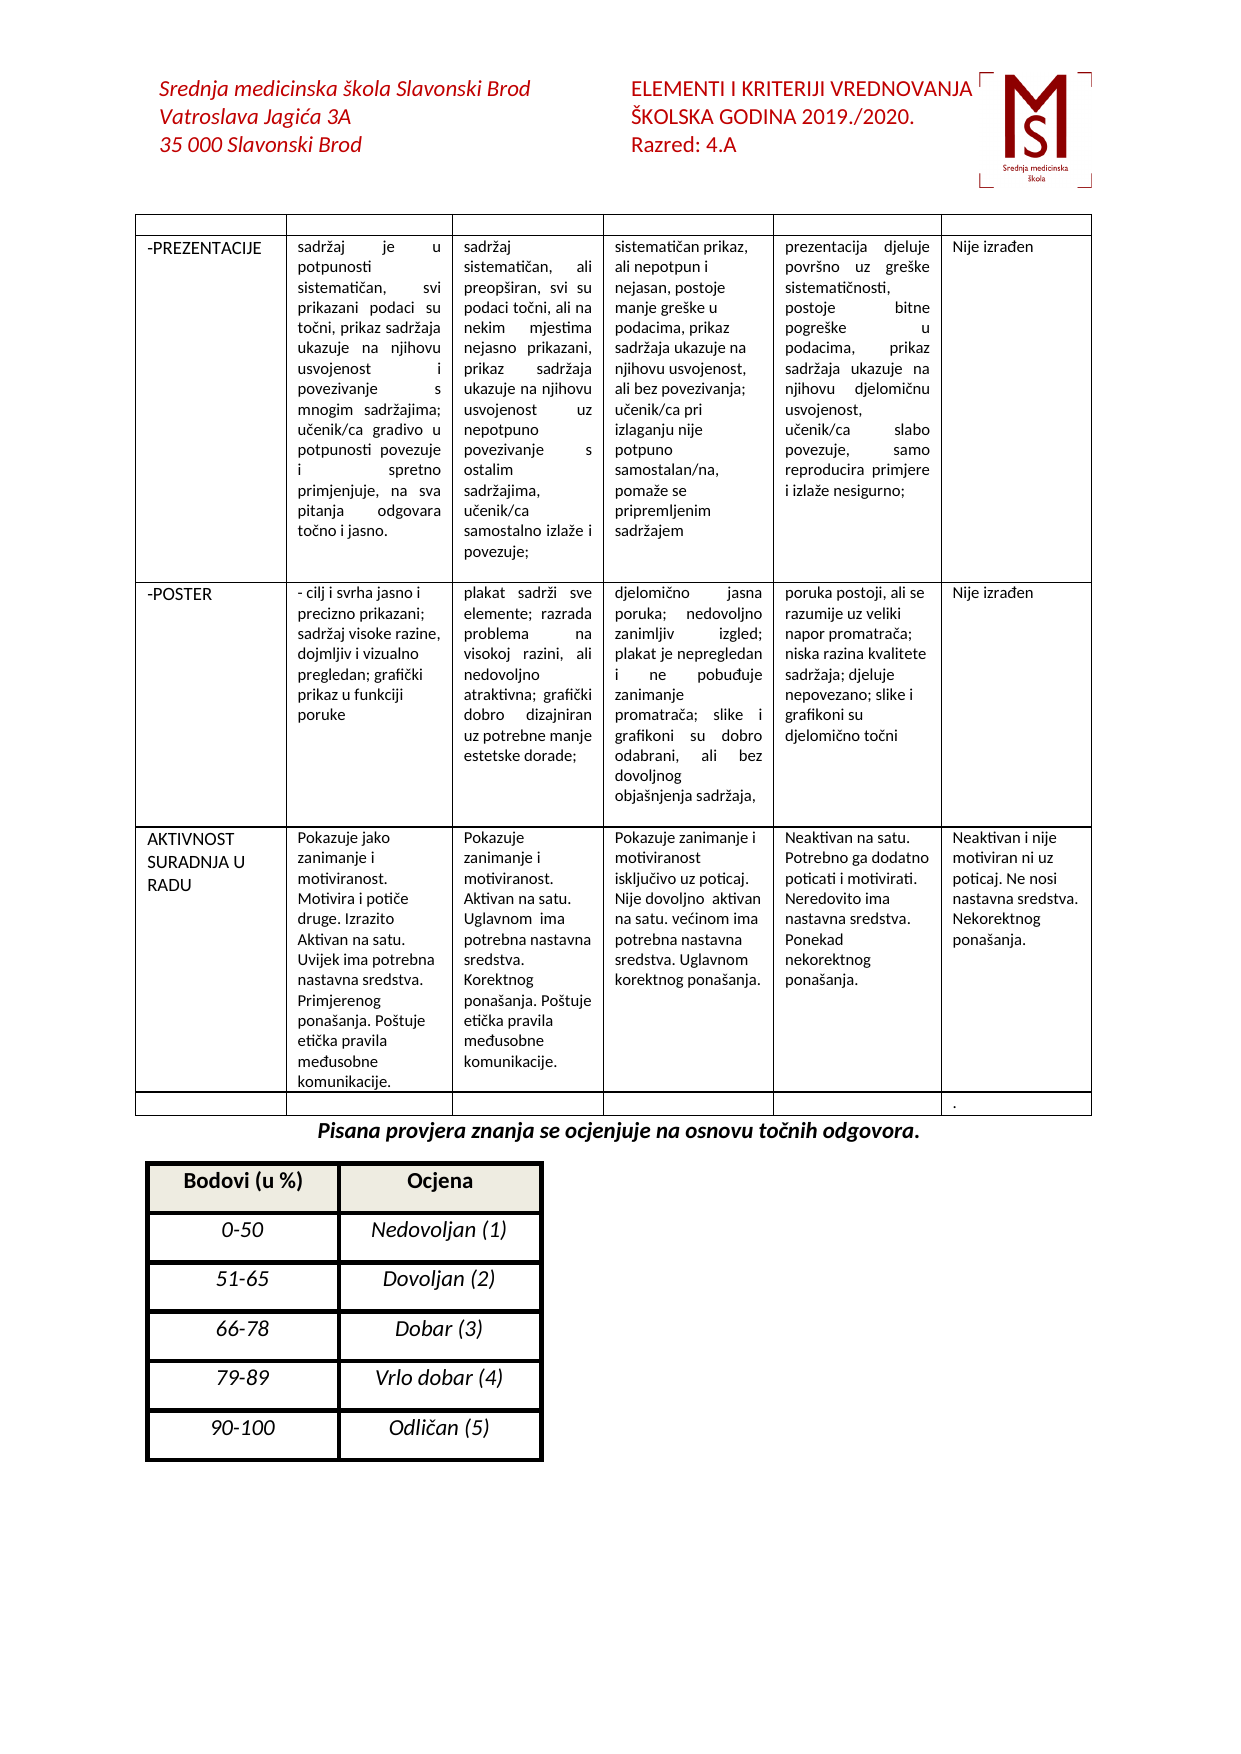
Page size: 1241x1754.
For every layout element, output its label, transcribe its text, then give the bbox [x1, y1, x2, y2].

table_cell Pokazuje jako zanimanje i motiviranost. Motivira i potiče druge. Izrazito Aktivan na satu. Uvijek ima potrebna nastavna sredstva. Primjerenog ponašanja. Poštuje etička pravila međusobne komunikacije. [287, 828, 452, 1091]
table_cell Vrlo dobar (4) [341, 1363, 539, 1408]
table_cell [136, 1093, 286, 1115]
table_cell plakat sadrži sve elemente; razrada problema na visokoj razini, ali nedovoljno atraktivna; grafički dobro dizajniran uz potrebne manje estetske dorade; [453, 583, 603, 826]
table_cell 0-50 [150, 1215, 337, 1260]
table_cell 79-89 [150, 1363, 337, 1408]
table_cell [942, 215, 1091, 235]
table_cell [774, 1093, 941, 1115]
table_cell sistematičan prikaz, ali nepotpun i nejasan, postoje manje greške u podacima, prikaz sadržaja ukazuje na njihovu usvojenost, ali bez povezivanja; učenik/ca pri izlaganju nije potpuno samostalan/na, pomaže se pripremljenim sadržajem [604, 236, 773, 582]
table_cell sadržaj je u potpunosti sistematičan, svi prikazani podaci su točni, prikaz sadržaja ukazuje na njihovu usvojenost i povezivanje s mnogim sadržajima; učenik/ca gradivo u potpunosti povezuje i spretno primjenjuje, na sva pitanja odgovara točno i jasno. [287, 236, 452, 582]
table_cell sadržaj sistematičan, ali preopširan, svi su podaci točni, ali na nekim mjestima nejasno prikazani, prikaz sadržaja ukazuje na njihovu usvojenost uz nepotpuno povezivanje s ostalim sadržajima, učenik/ca samostalno izlaže i povezuje; [453, 236, 603, 582]
table_cell [287, 1093, 452, 1115]
table_cell Dovoljan (2) [341, 1265, 539, 1309]
table_cell djelomično jasna poruka; nedovoljno zanimljiv izgled; plakat je nepregledan i ne pobuđuje zanimanje promatrača; slike i grafikoni su dobro odabrani, ali bez dovoljnog objašnjenja sadržaja, [604, 583, 773, 826]
table_cell [136, 215, 286, 235]
table_header Bodovi (u %) [150, 1166, 337, 1211]
table_cell Neaktivan i nije motiviran ni uz poticaj. Ne nosi nastavna sredstva. Nekorektnog ponašanja. [942, 828, 1091, 1091]
table_cell Neaktivan na satu. Potrebno ga dodatno poticati i motivirati. Neredovito ima nastavna sredstva. Ponekad nekorektnog ponašanja. [774, 828, 941, 1091]
table_cell [453, 1093, 603, 1115]
table_cell Pokazuje zanimanje i motiviranost. Aktivan na satu. Uglavnom ima potrebna nastavna sredstva. Korektnog ponašanja. Poštuje etička pravila međusobne komunikacije. [453, 828, 603, 1091]
table_cell Dobar (3) [341, 1314, 539, 1359]
table_cell [604, 1093, 773, 1115]
table_cell poruka postoji, ali se razumije uz veliki napor promatrača; niska razina kvalitete sadržaja; djeluje nepovezano; slike i grafikoni su djelomično točni [774, 583, 941, 826]
table_cell Nije izrađen [942, 236, 1091, 582]
table_cell prezentacija djeluje površno uz greške sistematičnosti, postoje bitne pogreške u podacima, prikaz sadržaja ukazuje na njihovu djelomičnu usvojenost, učenik/ca slabo povezuje, samo reproducira primjere i izlaže nesigurno; [774, 236, 941, 582]
table_cell AKTIVNOST SURADNJA U RADU [136, 828, 286, 1091]
table_header Ocjena [341, 1166, 539, 1211]
table_cell Nije izrađen [942, 583, 1091, 826]
table_cell Odličan (5) [341, 1413, 539, 1457]
table_cell -PREZENTACIJE [136, 236, 286, 582]
text Pisana provjera znanja se ocjenjuje na osnovu točnih odgovora. [148, 1116, 1093, 1144]
table_cell 90-100 [150, 1413, 337, 1457]
table_cell Nedovoljan (1) [341, 1215, 539, 1260]
table_cell -POSTER [136, 583, 286, 826]
table_cell . [942, 1093, 1091, 1115]
table_cell - cilj i svrha jasno i precizno prikazani; sadržaj visoke razine, dojmljiv i vizualno pregledan; grafički prikaz u funkciji poruke [287, 583, 452, 826]
table_cell 66-78 [150, 1314, 337, 1359]
table_cell Pokazuje zanimanje i motiviranost isključivo uz poticaj. Nije dovoljno aktivan na satu. većinom ima potrebna nastavna sredstva. Uglavnom korektnog ponašanja. [604, 828, 773, 1091]
table_cell 51-65 [150, 1265, 337, 1309]
